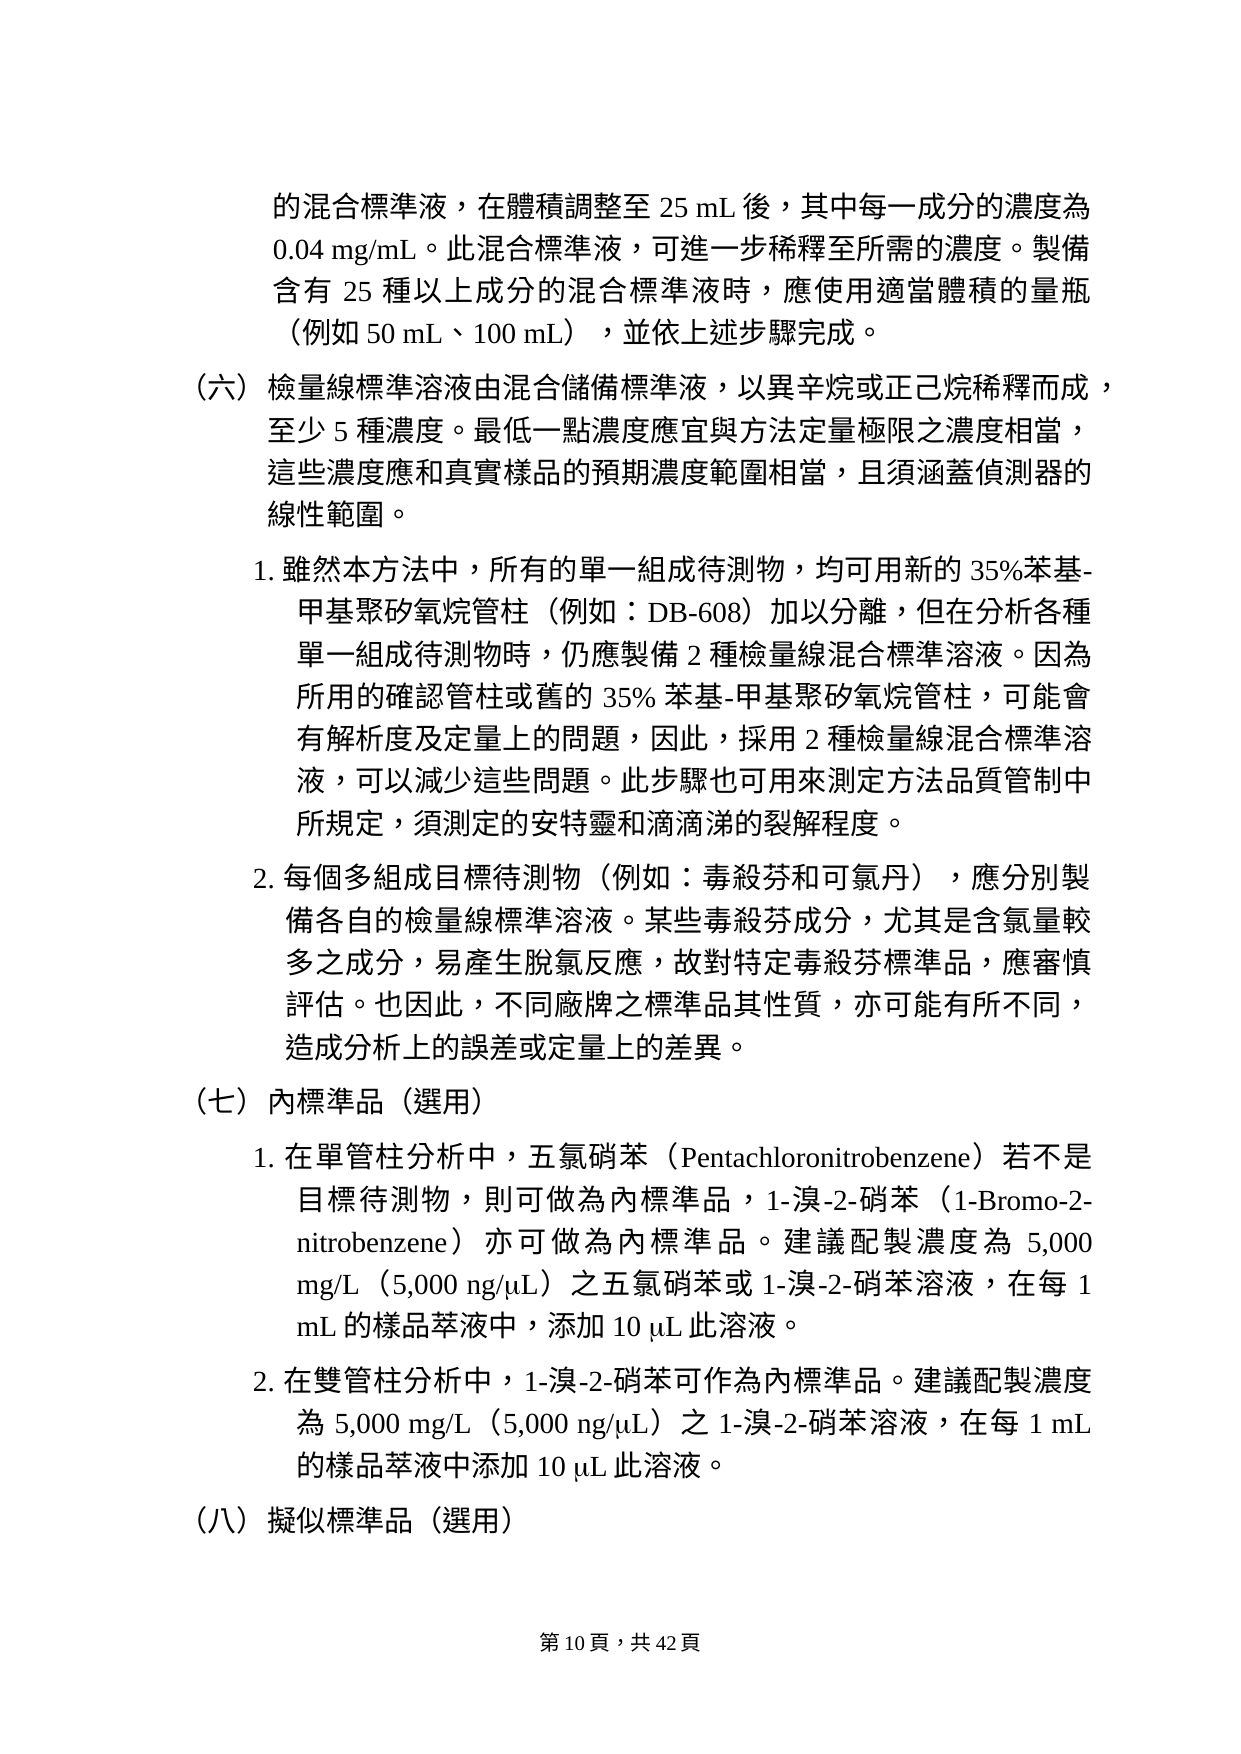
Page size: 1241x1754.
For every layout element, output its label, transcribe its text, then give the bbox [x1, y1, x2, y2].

text 2. 在雙管柱分析中，1-溴-2-硝苯可作為內標準品。建議配製濃度為 5,000 mg/L（5,000 ng/L）之 1-溴-2-硝苯溶液，在每 1 mL 的樣品萃液中添加 10 L 此溶液。 [253, 1358, 1092, 1485]
text 1. 雖然本方法中，所有的單一組成待測物，均可用新的35%苯基-甲基聚矽氧烷管柱（例如：DB-608）加以分離，但在分析各種單一組成待測物時，仍應製備 2 種檢量線混合標準溶液。因為所用的確認管柱或舊的 35% 苯基-甲基聚矽氧烷管柱，可能會有解析度及定量上的問題，因此，採用 2 種檢量線混合標準溶液，可以減少這些問題。此步驟也可用來測定方法品質管制中所規定，須測定的安特靈和滴滴涕的裂解程度。 [253, 547, 1092, 843]
list 檢量線標準溶液由混合儲備標準液，以異辛烷或正己烷稀釋而成，至少 5 種濃度。最低一點濃度應宜與方法定量極限之濃度相當，這些濃度應和真實樣品的預期濃度範圍相當，且須涵蓋偵測器的線性範圍。 [178, 365, 1092, 534]
text 的混合標準液，在體積調整至 25 mL後，其中每一成分的濃度為 0.04 mg/mL。此混合標準液，可進一步稀釋至所需的濃度。製備含有 25 種以上成分的混合標準液時，應使用適當體積的量瓶（例如50 mL、100 mL），並依上述步驟完成。 [273, 183, 1092, 352]
list 內標準品（選用） [178, 1079, 1092, 1121]
text 1. 在單管柱分析中，五氯硝苯（Pentachloronitrobenzene）若不是目標待測物，則可做為內標準品，1-溴-2-硝苯（1-Bromo-2-nitrobenzene）亦可做為內標準品。建議配製濃度為 5,000 mg/L（5,000 ng/L）之五氯硝苯或1-溴-2-硝苯溶液，在每 1 mL的樣品萃液中，添加 10 L此溶液。 [253, 1134, 1092, 1345]
list 擬似標準品（選用） [178, 1497, 1092, 1539]
text 2. 每個多組成目標待測物（例如：毒殺芬和可氯丹），應分別製備各自的檢量線標準溶液。某些毒殺芬成分，尤其是含氯量較多之成分，易產生脫氯反應，故對特定毒殺芬標準品，應審慎評估。也因此，不同廠牌之標準品其性質，亦可能有所不同，造成分析上的誤差或定量上的差異。 [253, 855, 1092, 1067]
